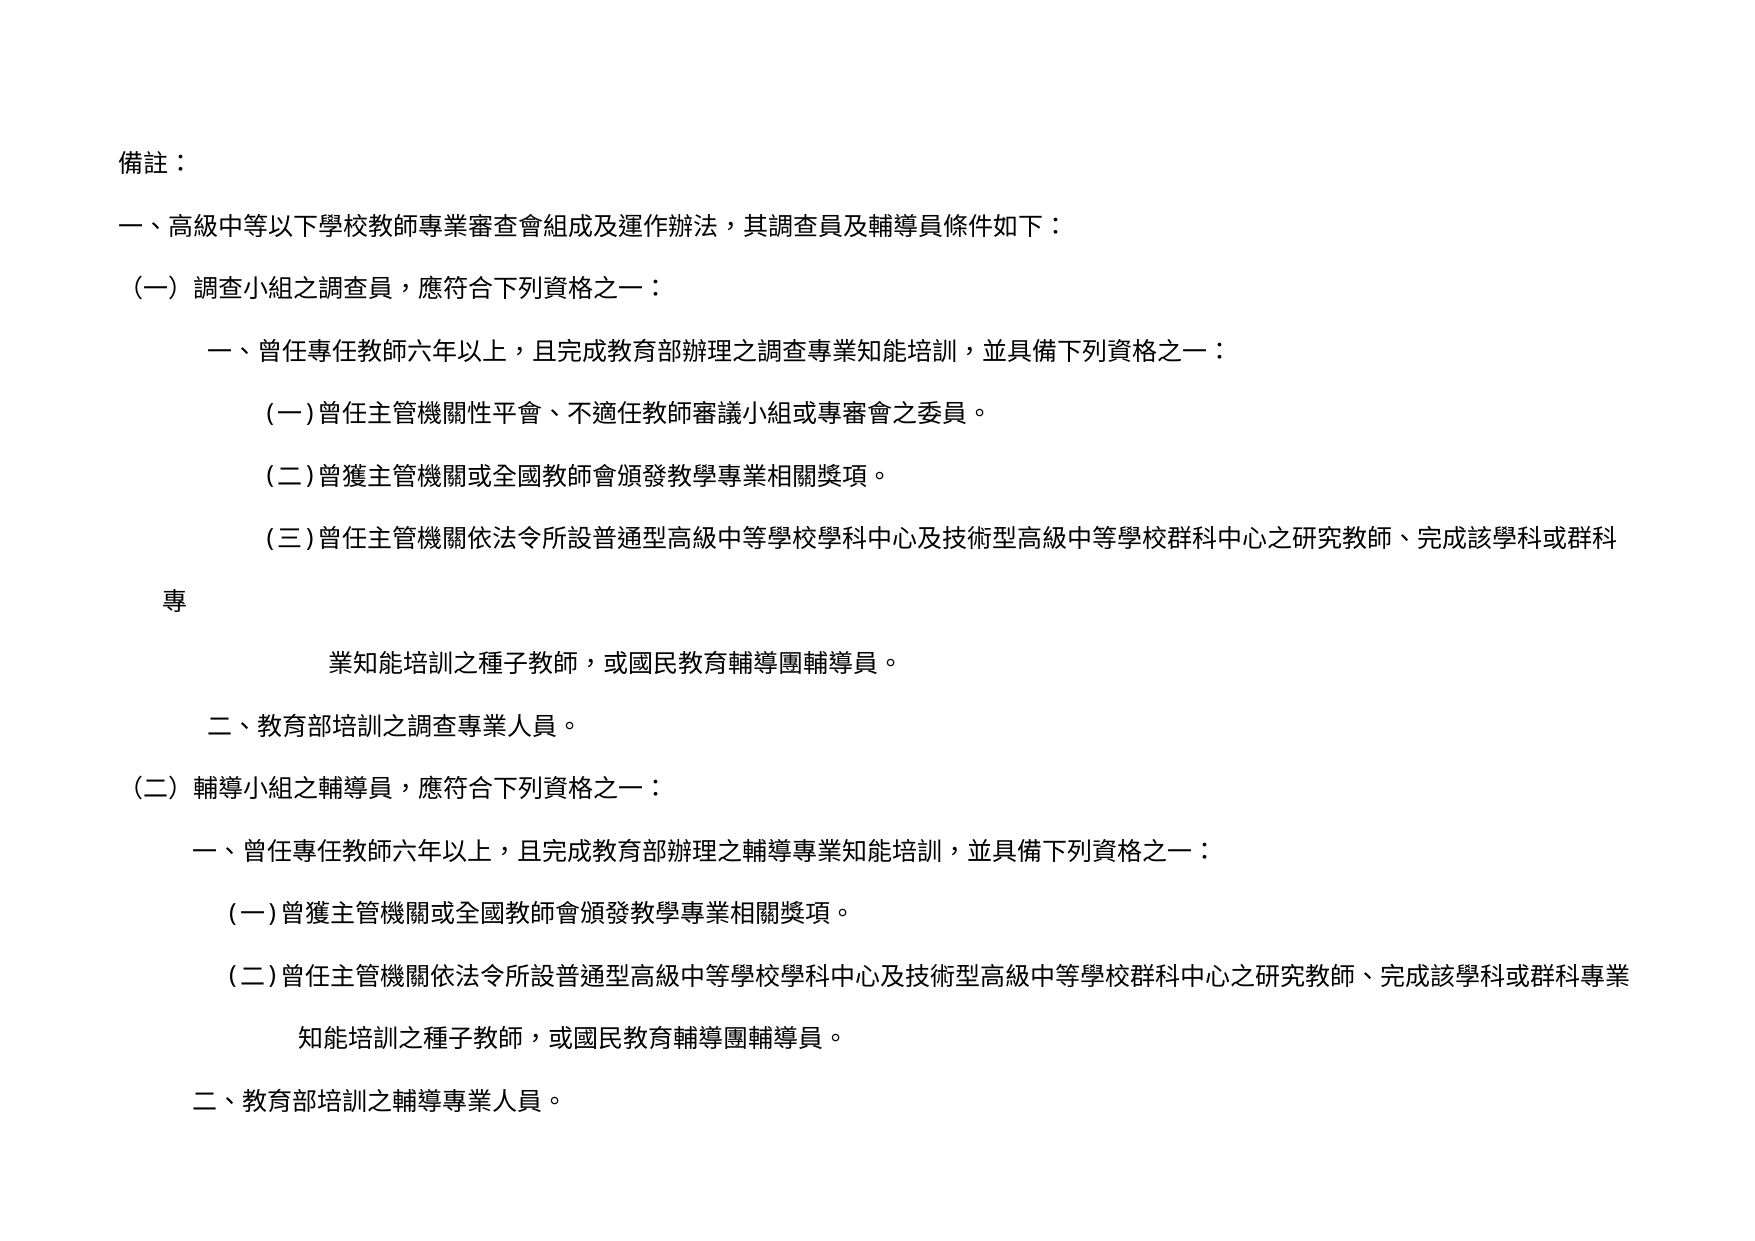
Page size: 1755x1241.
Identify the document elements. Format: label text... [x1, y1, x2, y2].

text 知能培訓之種子教師，或國民教育輔導團輔導員。 二、教育部培訓之輔導專業人員。 [118, 995, 1636, 1120]
text （一）調查小組之調查員，應符合下列資格之一： 一、曾任專任教師六年以上，且完成教育部辦理之調查專業知能培訓，並具備下列資格之一： (一)曾任主管機關性平會、不適任教師審議小組或專審會之委員。 (二)曾獲主管機關或全國教師會頒發教學專業相關獎項。 (三)曾任主管機關依法令所設普通型高級中等學校學科中心及技術型高級中等學校群科中心之研究教師、完成該學科或群科專 [118, 245, 1636, 620]
text （二）輔導小組之輔導員，應符合下列資格之一： 一、曾任專任教師六年以上，且完成教育部辦理之輔導專業知能培訓，並具備下列資格之一： (一)曾獲主管機關或全國教師會頒發教學專業相關獎項。 (二)曾任主管機關依法令所設普通型高級中等學校學科中心及技術型高級中等學校群科中心之研究教師、完成該學科或群科專業 [118, 745, 1636, 995]
text 備註： [118, 120, 1636, 183]
text 一、高級中等以下學校教師專業審查會組成及運作辦法，其調查員及輔導員條件如下： [118, 183, 1636, 245]
text 業知能培訓之種子教師，或國民教育輔導團輔導員。 二、教育部培訓之調查專業人員。 [118, 620, 1636, 745]
